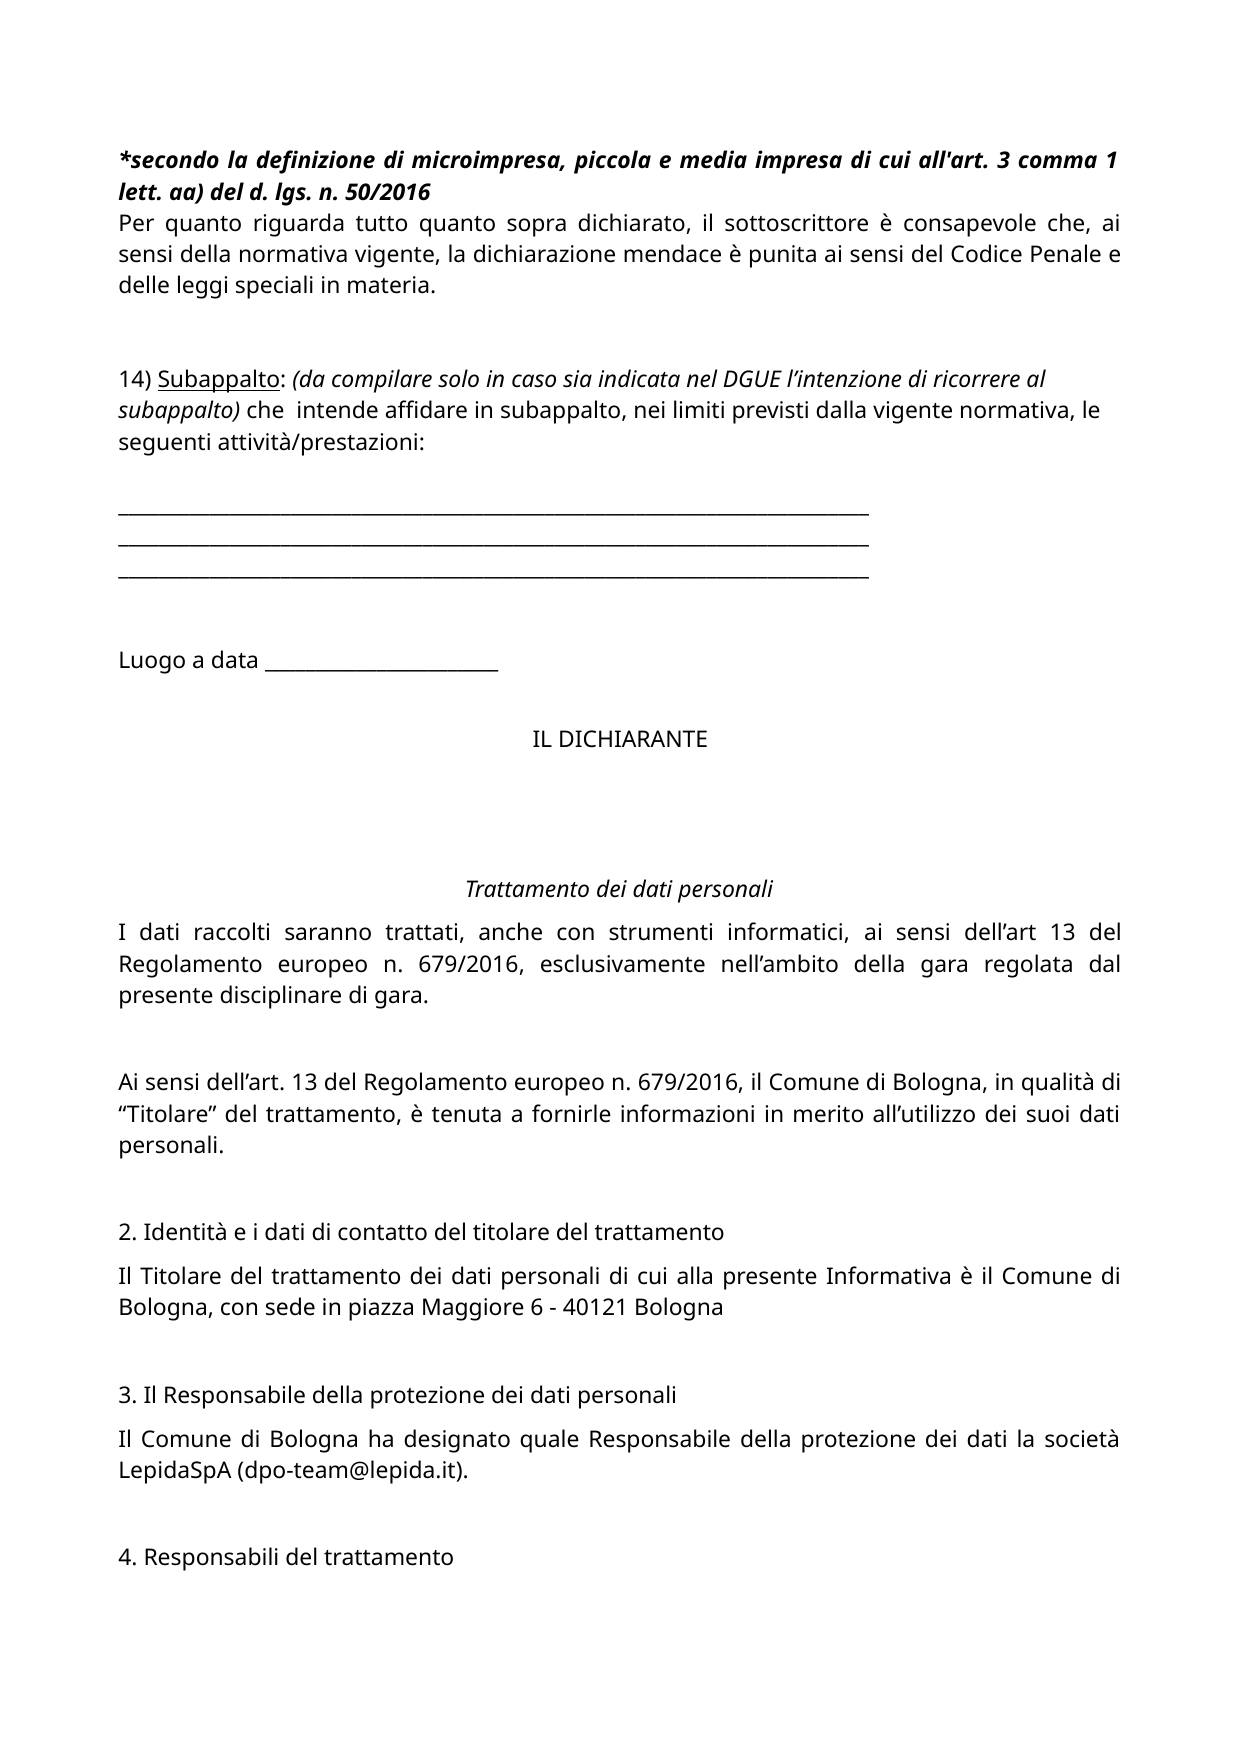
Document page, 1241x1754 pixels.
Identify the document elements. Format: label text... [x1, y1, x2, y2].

text Luogo a data _______________________ [118, 644, 1122, 676]
text 2. Identità e i dati di contatto del titolare del trattamento [118, 1216, 1122, 1248]
subtitle Trattamento dei dati personali [118, 873, 1122, 904]
text I dati raccolti saranno trattati, anche con strumenti informatici, ai sensi dell’art 13 del Regolamento europeo n. 679/2016, esclusivamente nell’ambito della gara regolata dal presente disciplinare di gara. [118, 916, 1122, 1010]
text Ai sensi dell’art. 13 del Regolamento europeo n. 679/2016, il Comune di Bologna, in qualità di “Titolare” del trattamento, è tenuta a fornirle informazioni in merito all’utilizzo dei suoi dati personali. [118, 1066, 1122, 1160]
text Il Titolare del trattamento dei dati personali di cui alla presente Informativa è il Comune di Bologna, con sede in piazza Maggiore 6 - 40121 Bologna [118, 1260, 1122, 1323]
text 3. Il Responsabile della protezione dei dati personali [118, 1379, 1122, 1410]
text *secondo la definizione di microimpresa, piccola e media impresa di cui all'art. 3 comma 1 lett. aa) del d. lgs. n. 50/2016 [118, 144, 1122, 207]
text Il Comune di Bologna ha designato quale Responsabile della protezione dei dati la società LepidaSpA (dpo-team@lepida.it). [118, 1423, 1122, 1485]
text Per quanto riguarda tutto quanto sopra dichiarato, il sottoscrittore è consapevole che, ai sensi della normativa vigente, la dichiarazione mendace è punita ai sensi del Codice Penale e delle leggi speciali in materia. [118, 207, 1122, 301]
text 4. Responsabili del trattamento [118, 1541, 1122, 1573]
text IL DICHIARANTE [118, 723, 1122, 754]
text 14) Subappalto: (da compilare solo in caso sia indicata nel DGUE l’intenzione di ricorrere al subappalto) che intende affidare in subappalto, nei limiti previsti dalla vigente normativa, le seguenti attività/prestazioni: __________________________________________________________________________ __________________________________________________________________________ __________________________________________________________________________ [118, 363, 1122, 582]
